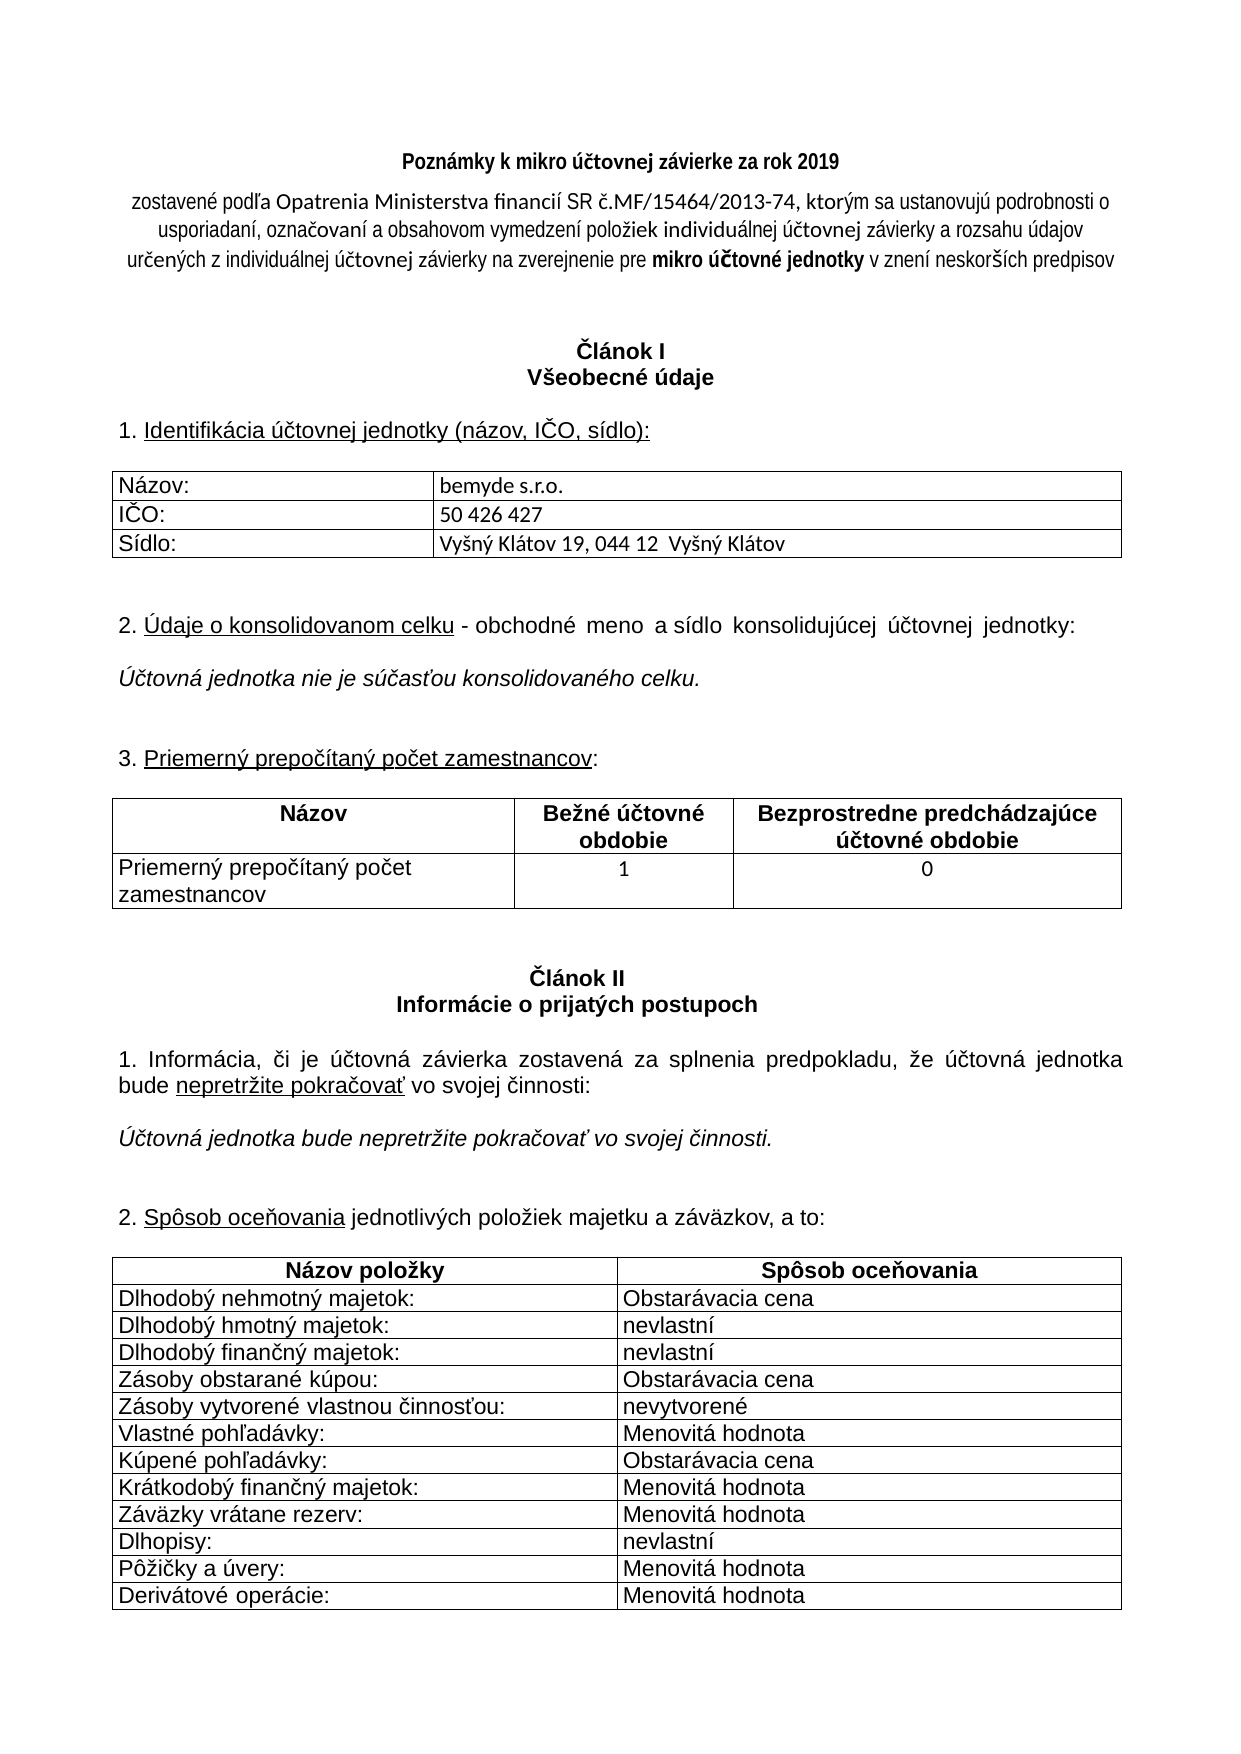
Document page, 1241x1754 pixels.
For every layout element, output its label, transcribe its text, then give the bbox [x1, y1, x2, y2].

table_cell Menovitá hodnota [618, 1556, 1121, 1582]
table_cell 0 [734, 854, 1121, 908]
text Účtovná jednotka nie je súčasťou konsolidovaného celku. [118, 665, 1123, 691]
table_cell Pôžičky a úvery: [113, 1556, 617, 1582]
table_cell Menovitá hodnota [618, 1583, 1121, 1609]
table_cell Zásoby obstarané kúpou: [113, 1366, 617, 1392]
text 2. Spôsob oceňovania jednotlivých položiek majetku a záväzkov, a to: [118, 1204, 1123, 1230]
table_cell Vyšný Klátov 19, 044 12 Vyšný Klátov [434, 530, 1121, 557]
text zostavené podľa Opatrenia Ministerstva financií SR č.MF/15464/2013-74, ktorým sa ustanovujú podrobnosti o usporiadaní, označovaní a obsahovom vymedzení položiek individuálnej účtovnej závierky a rozsahu údajov určených z individuálnej účtovnej závierky na zverejnenie pre mikro účtovné jednotky v znení neskorších predpisov [118, 187, 1123, 275]
table_cell Dlhodobý nehmotný majetok: [113, 1285, 617, 1311]
table_cell Obstarávacia cena [618, 1285, 1121, 1311]
table_cell nevlastní [618, 1312, 1121, 1338]
text 1. Informácia, či je účtovná závierka zostavená za splnenia predpokladu, že účtovná jednotka bude nepretržite pokračovať vo svojej činnosti: [118, 1046, 1123, 1098]
table_cell nevytvorené [618, 1393, 1121, 1419]
text Článok I [118, 338, 1123, 364]
text 2. Údaje o konsolidovanom celku - obchodné meno a sídlo konsolidujúcej účtovnej jednotky: [118, 612, 1123, 638]
table_header Bežné účtovné obdobie [515, 799, 733, 853]
table_header Spôsob oceňovania [618, 1258, 1121, 1284]
table_header Názov položky [113, 1258, 617, 1284]
table_cell Krátkodobý finančný majetok: [113, 1474, 617, 1500]
table_header Názov [113, 799, 514, 853]
table_cell nevlastní [618, 1529, 1121, 1554]
table_cell Menovitá hodnota [618, 1501, 1121, 1527]
table_cell IČO: [113, 501, 433, 528]
table_cell Priemerný prepočítaný počet zamestnancov [113, 854, 514, 908]
table_cell nevlastní [618, 1339, 1121, 1365]
text Informácie o prijatých postupoch [118, 991, 1036, 1018]
table_header bemyde s.r.o. [434, 472, 1121, 500]
table_cell Záväzky vrátane rezerv: [113, 1501, 617, 1527]
table_cell Vlastné pohľadávky: [113, 1420, 617, 1446]
table_cell Sídlo: [113, 530, 433, 557]
text 1. Identifikácia účtovnej jednotky (názov, IČO, sídlo): [118, 417, 1123, 444]
table_cell Dlhopisy: [113, 1529, 617, 1554]
text Všeobecné údaje [118, 364, 1123, 390]
table_header Bezprostredne predchádzajúce účtovné obdobie [734, 799, 1121, 853]
table_cell Kúpené pohľadávky: [113, 1447, 617, 1473]
table_cell Dlhodobý hmotný majetok: [113, 1312, 617, 1338]
table_cell Derivátové operácie: [113, 1583, 617, 1609]
table_header Názov: [113, 472, 433, 500]
text 3. Priemerný prepočítaný počet zamestnancov: [118, 744, 1123, 771]
table_cell 50 426 427 [434, 501, 1121, 528]
text Poznámky k mikro účtovnej závierke za rok 2019 [118, 147, 1123, 175]
table_cell Zásoby vytvorené vlastnou činnosťou: [113, 1393, 617, 1419]
table_cell Obstarávacia cena [618, 1366, 1121, 1392]
table_cell Dlhodobý finančný majetok: [113, 1339, 617, 1365]
table_cell Menovitá hodnota [618, 1420, 1121, 1446]
text Účtovná jednotka bude nepretržite pokračovať vo svojej činnosti. [118, 1125, 1123, 1151]
table_cell Menovitá hodnota [618, 1474, 1121, 1500]
table_cell Obstarávacia cena [618, 1447, 1121, 1473]
table_cell 1 [515, 854, 733, 908]
text Článok II [118, 965, 1035, 991]
